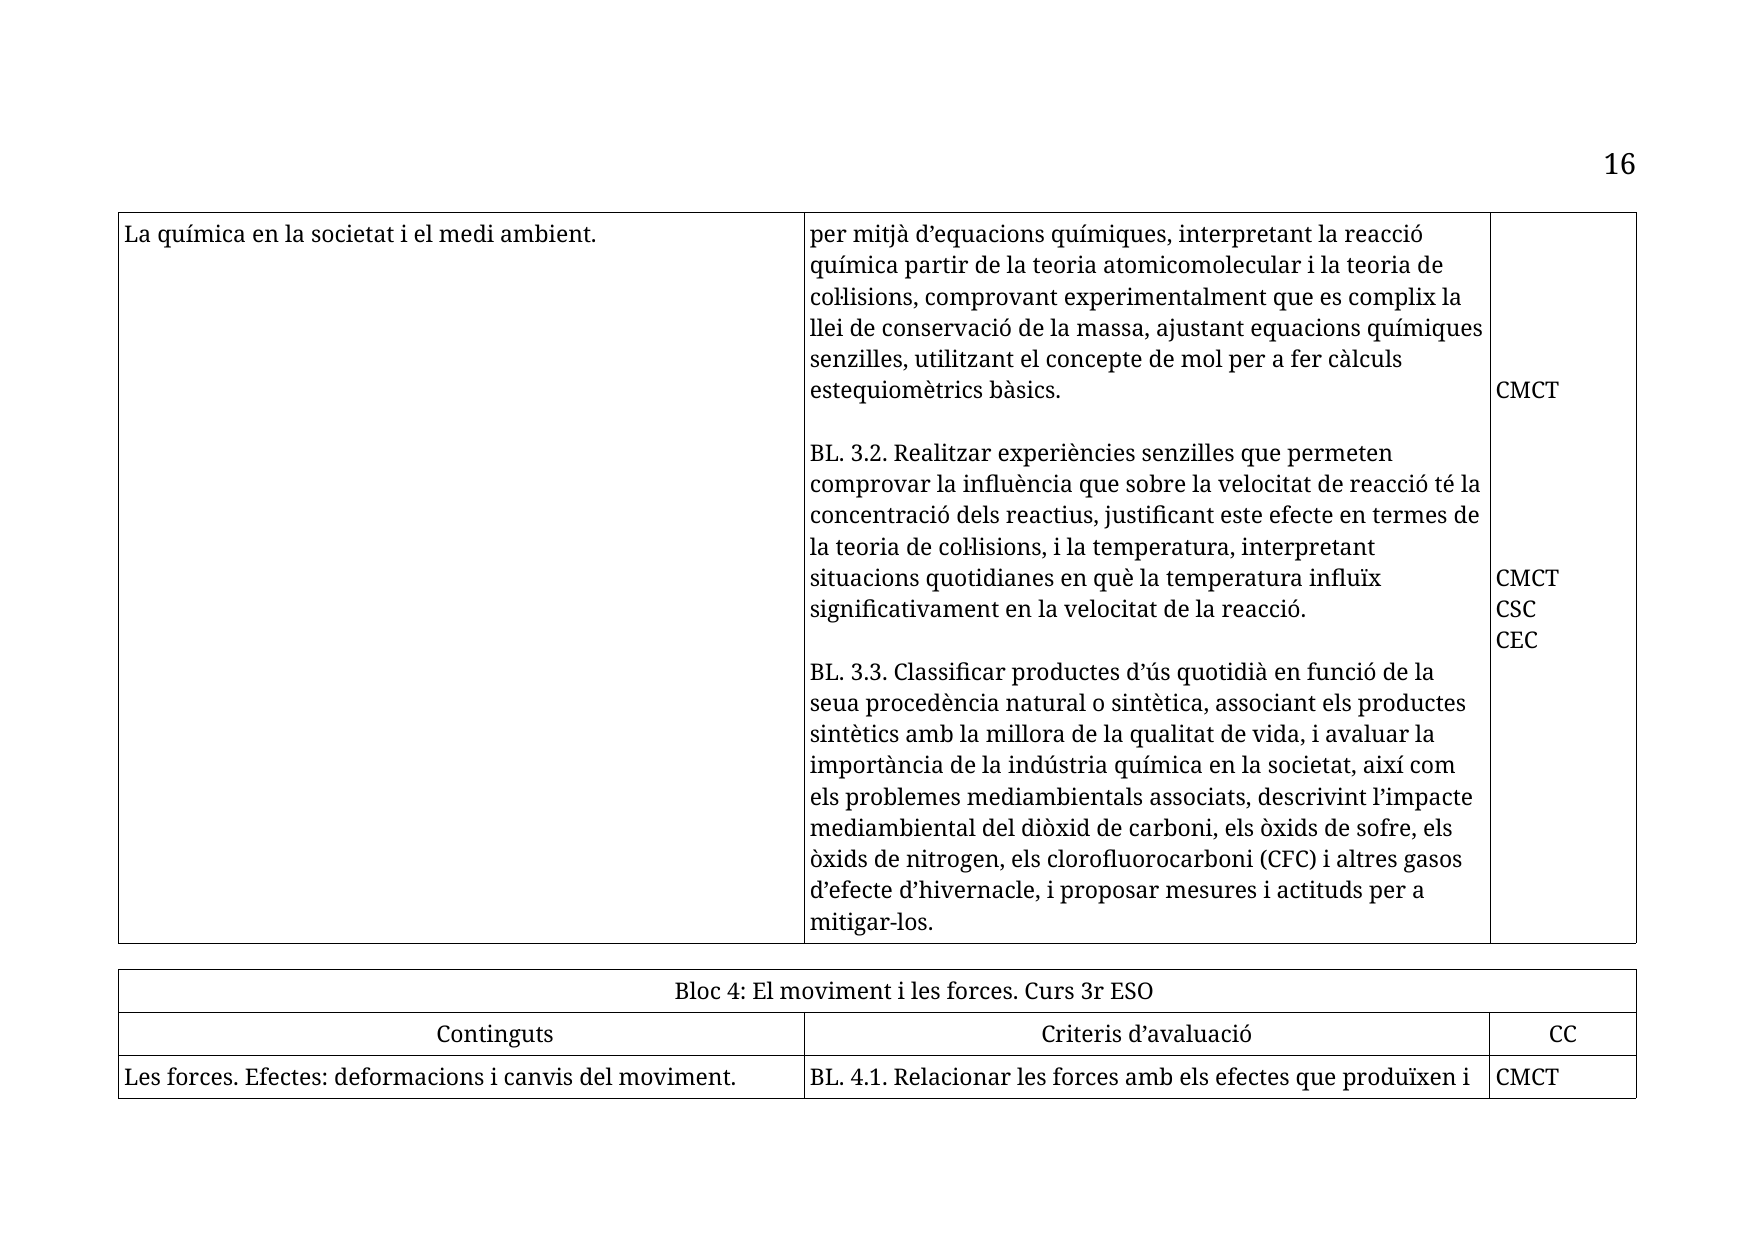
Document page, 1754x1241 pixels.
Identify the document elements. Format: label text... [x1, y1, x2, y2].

table_cell BL. 4.1. Relacionar les forces amb els efectes que produïxen i [805, 1056, 1489, 1097]
table_cell CC [1490, 1013, 1636, 1055]
table_cell La química en la societat i el medi ambient. [119, 213, 804, 943]
table_cell Continguts [119, 1013, 804, 1055]
table_cell Les forces. Efectes: deformacions i canvis del moviment. [119, 1056, 804, 1097]
table_cell per mitjà d’equacions químiques, interpretant la reacció química partir de la teoria atomicomolecular i la teoria de col·lisions, comprovant experimentalment que es complix la llei de conservació de la massa, ajustant equacions químiques senzilles, utilitzant el concepte de mol per a fer càlculs estequiomètrics bàsics. BL. 3.2. Realitzar experiències senzilles que permeten comprovar la influència que sobre la velocitat de reacció té la concentració dels reactius, justificant este efecte en termes de la teoria de col·lisions, i la temperatura, interpretant situacions quotidianes en què la temperatura influïx significativament en la velocitat de la reacció. BL. 3.3. Classificar productes d’ús quotidià en funció de la seua procedència natural o sintètica, associant els productes sintètics amb la millora de la qualitat de vida, i avaluar la importància de la indústria química en la societat, així com els problemes mediambientals associats, descrivint l’impacte mediambiental del diòxid de carboni, els òxids de sofre, els òxids de nitrogen, els clorofluorocarboni (CFC) i altres gasos d’efecte d’hivernacle, i proposar mesures i actituds per a mitigar-los. [805, 213, 1490, 943]
table_cell Criteris d’avaluació [805, 1013, 1489, 1055]
table_header Bloc 4: El moviment i les forces. Curs 3r ESO [119, 970, 1636, 1012]
table_cell CMCT CMCT CSC CEC [1491, 213, 1636, 943]
table_cell CMCT [1490, 1056, 1636, 1097]
